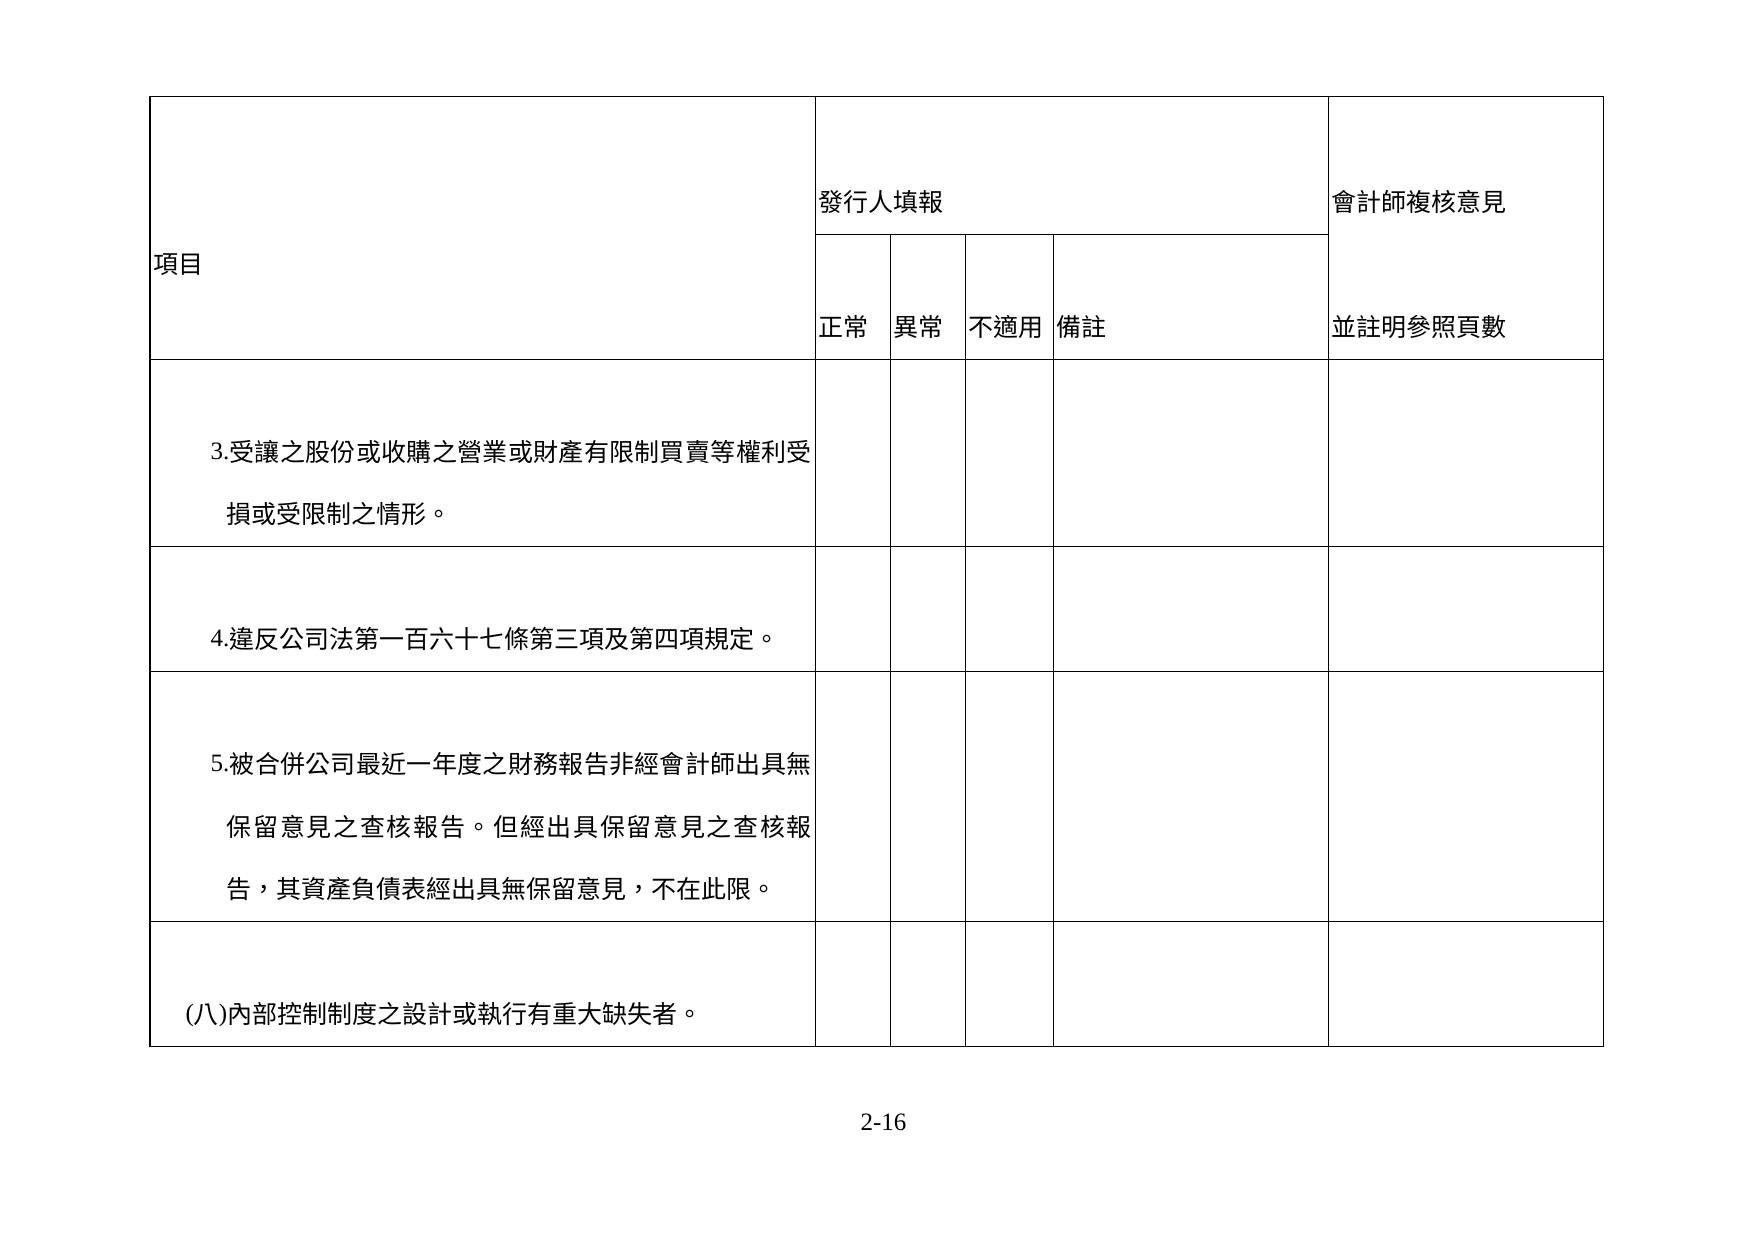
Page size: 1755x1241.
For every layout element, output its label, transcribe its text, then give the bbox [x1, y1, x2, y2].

table_cell 5.被合併公司最近一年度之財務報告非經會計師出具無保留意見之查核報告。但經出具保留意見之查核報告，其資產負債表經出具無保留意見，不在此限。 [151, 672, 815, 921]
table_cell 正常 [816, 235, 890, 358]
table_cell [966, 547, 1053, 671]
table_cell [1054, 922, 1328, 1046]
table_cell 備註 [1054, 235, 1328, 358]
table_cell [816, 672, 890, 921]
table_cell [816, 360, 890, 546]
table_cell [891, 547, 965, 671]
table_cell [1054, 360, 1328, 546]
table_cell [891, 672, 965, 921]
table_cell 不適用 [966, 235, 1053, 358]
table_cell (八)內部控制制度之設計或執行有重大缺失者。 [151, 922, 815, 1046]
table_header 發行人填報 [816, 97, 1328, 233]
table_cell [1054, 547, 1328, 671]
table_cell 3.受讓之股份或收購之營業或財產有限制買賣等權利受損或受限制之情形。 [151, 360, 815, 546]
table_cell 異常 [891, 235, 965, 358]
table_cell [1329, 922, 1603, 1046]
table_cell [816, 922, 890, 1046]
table_cell [1329, 360, 1603, 546]
table_cell [891, 360, 965, 546]
table_cell [816, 547, 890, 671]
table_cell [1329, 672, 1603, 921]
table_cell [1329, 547, 1603, 671]
table_cell [891, 922, 965, 1046]
table_header 會計師複核意見 並註明參照頁數 [1329, 97, 1603, 358]
table_cell [966, 922, 1053, 1046]
table_cell [966, 672, 1053, 921]
table_header 項目 [151, 97, 815, 358]
table_cell [1054, 672, 1328, 921]
table_cell 4.違反公司法第一百六十七條第三項及第四項規定。 [151, 547, 815, 671]
table_cell [966, 360, 1053, 546]
